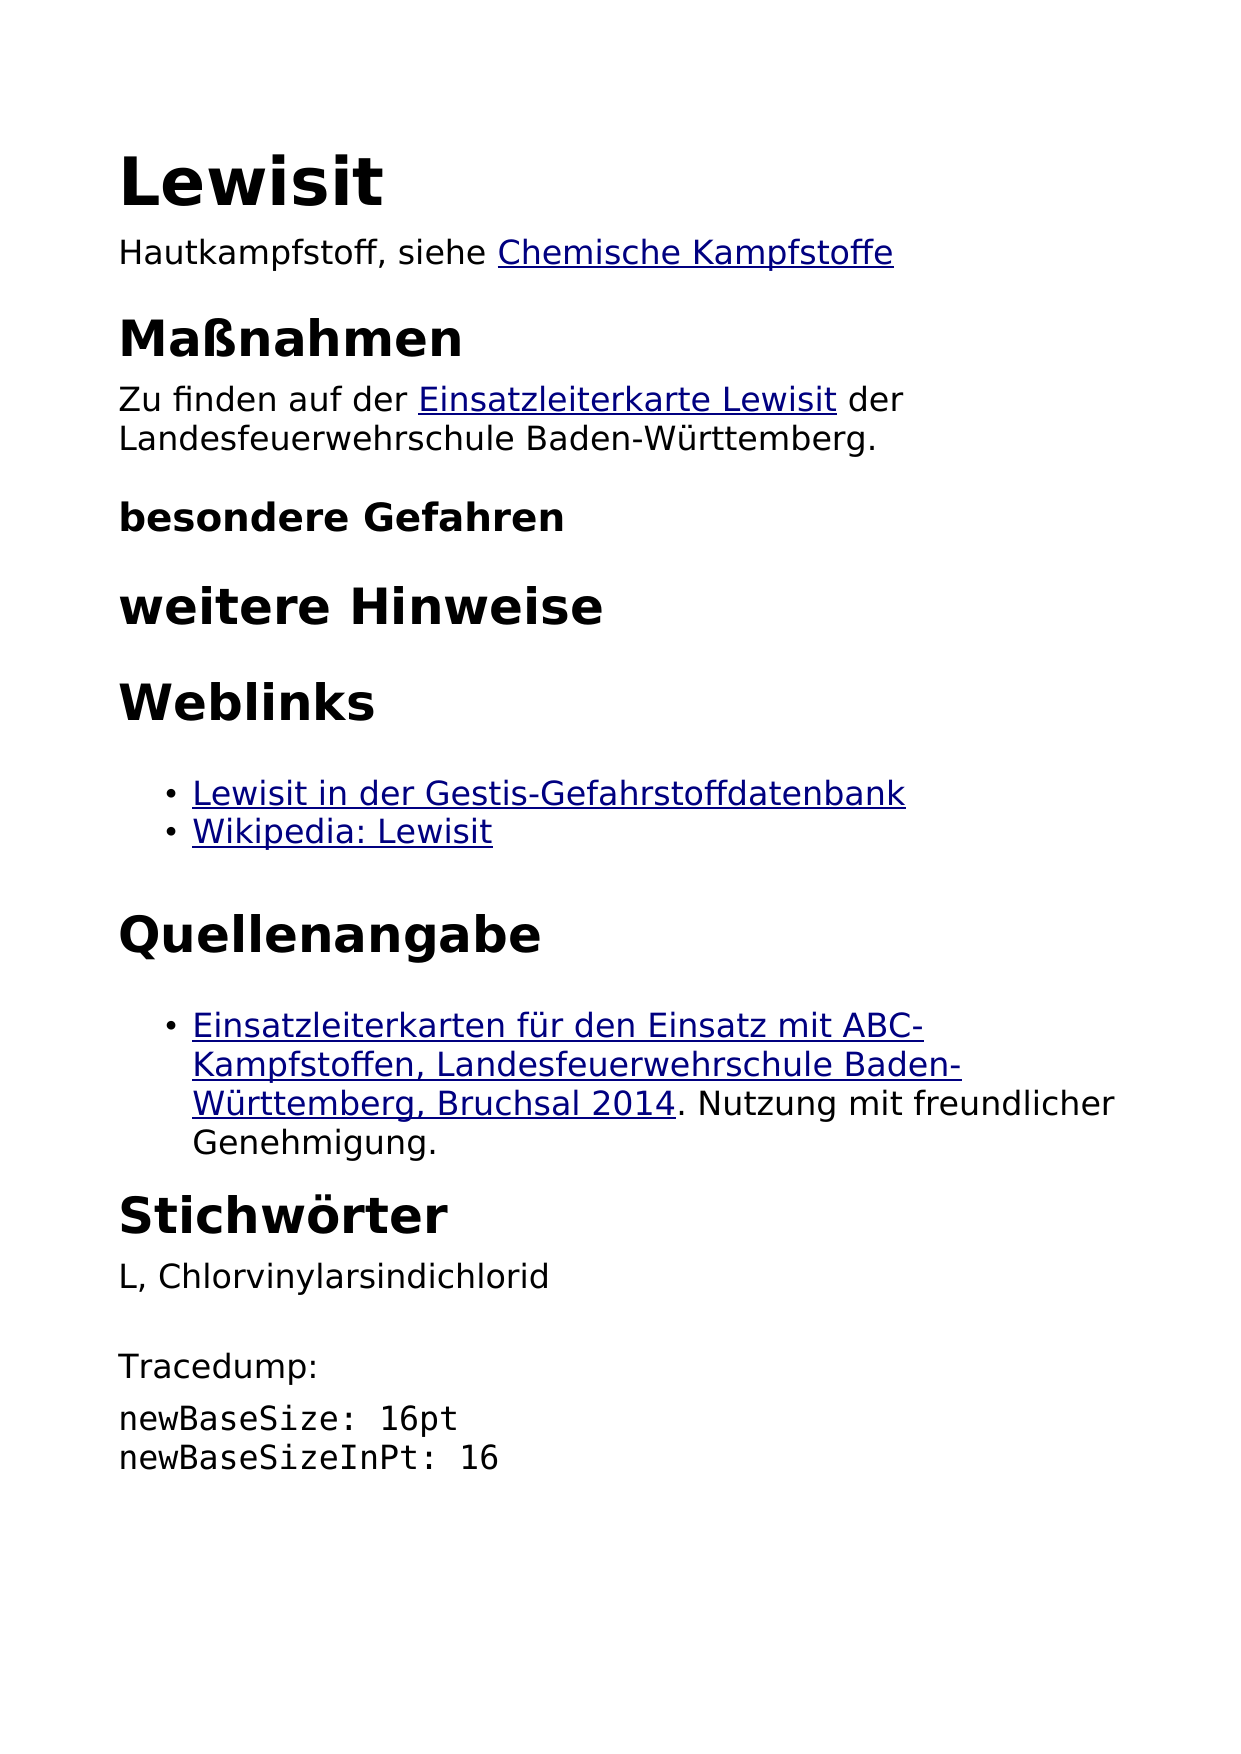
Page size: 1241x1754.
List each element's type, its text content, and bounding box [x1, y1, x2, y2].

list Einsatzleiterkarten für den Einsatz mit ABC-Kampfstoffen, Landesfeuerwehrschule Baden-Württemberg, Bruchsal 2014. Nutzung mit freundlicher Genehmigung. [177, 1007, 1122, 1162]
text Tracedump: [118, 1309, 1122, 1387]
list Lewisit in der Gestis-Gefahrstoffdatenbank [177, 774, 1122, 813]
text L, Chlorvinylarsindichlorid [118, 1258, 1122, 1297]
subtitle Maßnahmen [118, 309, 1122, 368]
subtitle Quellenangabe [118, 906, 1122, 964]
subtitle besondere Gefahren [118, 496, 1122, 541]
text Zu finden auf der Einsatzleiterkarte Lewisit der Landesfeuerwehrschule Baden-Württemberg. [118, 380, 1122, 458]
subtitle Lewisit [118, 143, 1122, 221]
subtitle weitere Hinweise [118, 578, 1122, 636]
subtitle Stichwörter [118, 1187, 1122, 1245]
text Hautkampfstoff, siehe Chemische Kampfstoffe [118, 233, 1122, 272]
text newBaseSize: 16pt newBaseSizeInPt: 16 [118, 1399, 1122, 1477]
subtitle Weblinks [118, 674, 1122, 732]
list Wikipedia: Lewisit [177, 813, 1122, 852]
